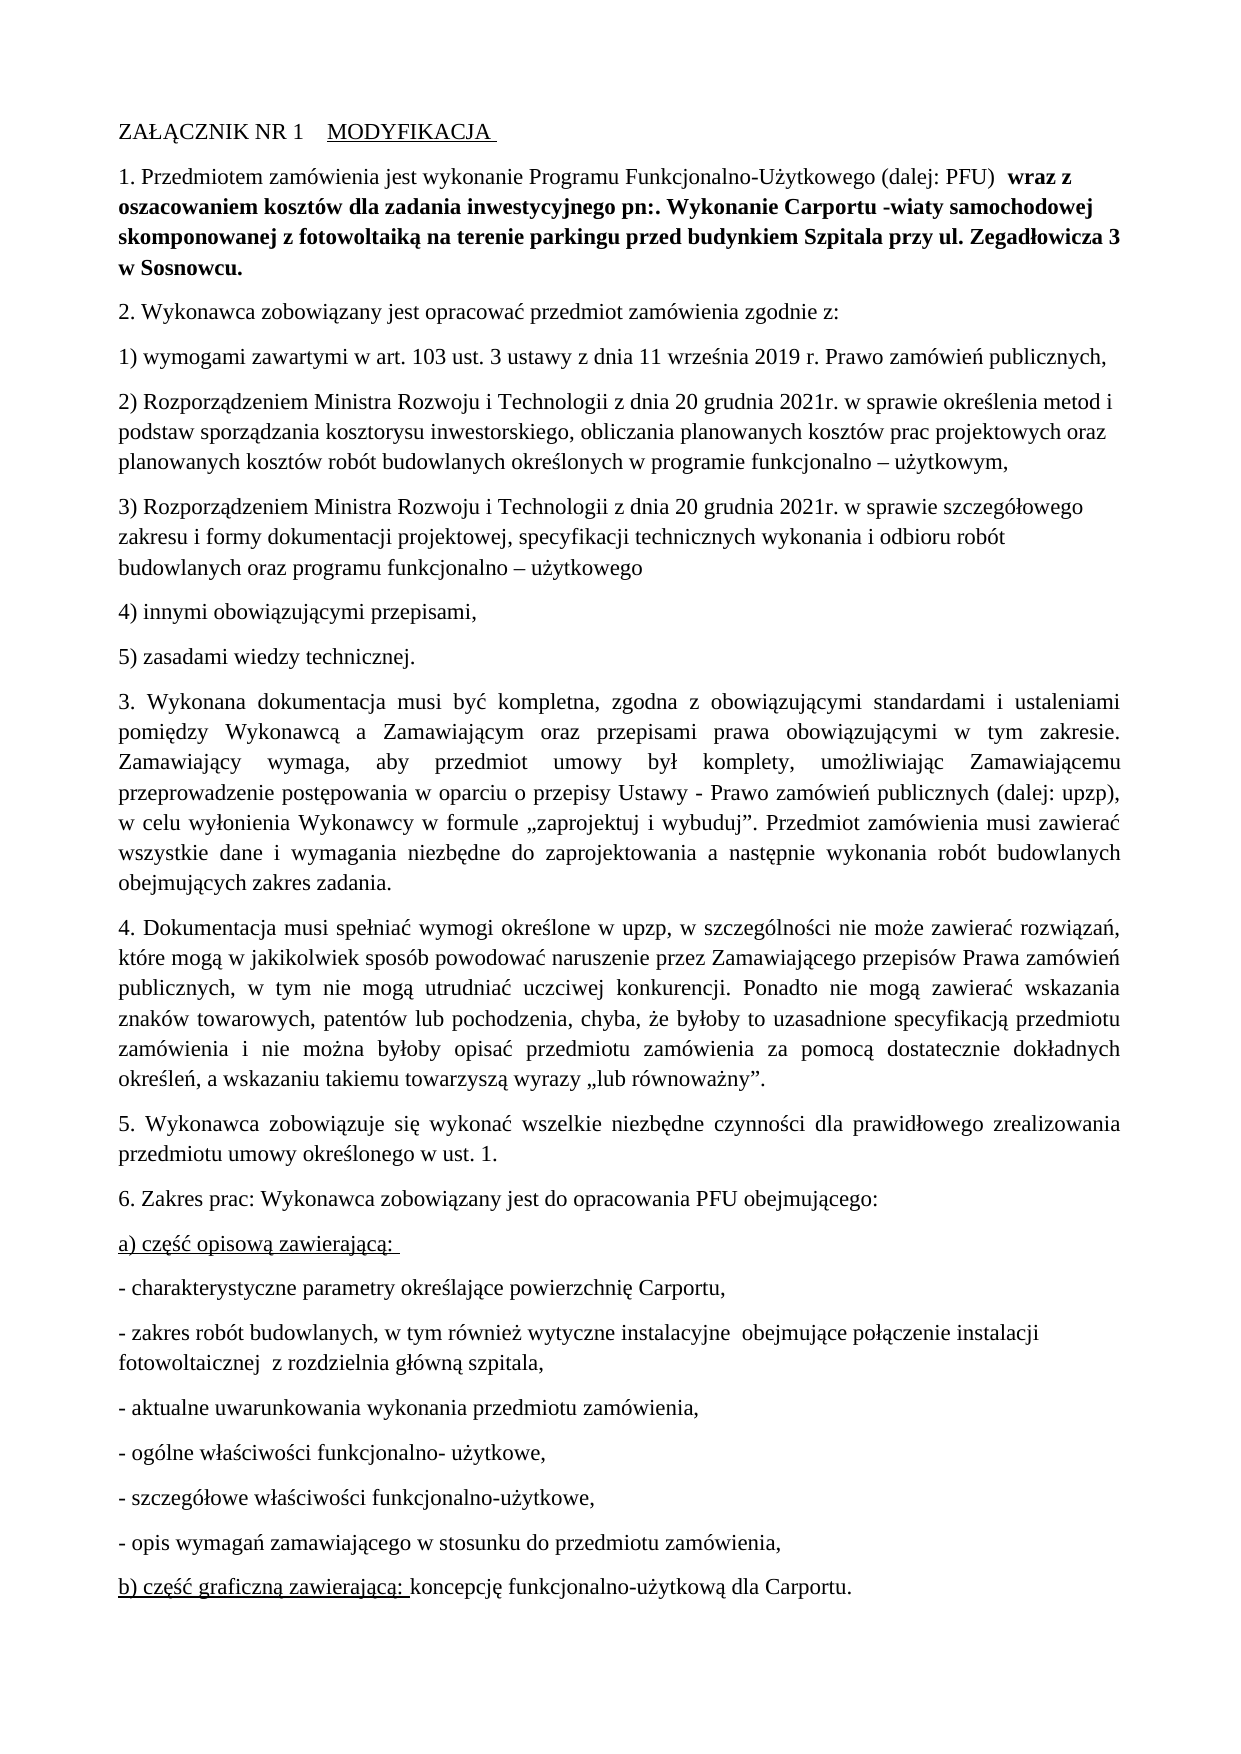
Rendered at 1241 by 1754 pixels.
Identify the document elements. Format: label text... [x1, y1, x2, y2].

text 4) innymi obowiązującymi przepisami, [118, 598, 1122, 625]
text 5. Wykonawca zobowiązuje się wykonać wszelkie niezbędne czynności dla prawidłowego zrealizowania przedmiotu umowy określonego w ust. 1. [118, 1110, 1122, 1166]
text 1. Przedmiotem zamówienia jest wykonanie Programu Funkcjonalno-Użytkowego (dalej: PFU) wraz z oszacowaniem kosztów dla zadania inwestycyjnego pn:. Wykonanie Carportu -wiaty samochodowej skomponowanej z fotowoltaiką na terenie parkingu przed budynkiem Szpitala przy ul. Zegadłowicza 3 w Sosnowcu. [118, 163, 1122, 280]
text 3) Rozporządzeniem Ministra Rozwoju i Technologii z dnia 20 grudnia 2021r. w sprawie szczegółowego zakresu i formy dokumentacji projektowej, specyfikacji technicznych wykonania i odbioru robót budowlanych oraz programu funkcjonalno – użytkowego [118, 493, 1122, 580]
text - charakterystyczne parametry określające powierzchnię Carportu, [118, 1274, 1122, 1301]
text a) część opisową zawierającą: [118, 1229, 1122, 1256]
text - opis wymagań zamawiającego w stosunku do przedmiotu zamówienia, [118, 1528, 1122, 1555]
text 2) Rozporządzeniem Ministra Rozwoju i Technologii z dnia 20 grudnia 2021r. w sprawie określenia metod i podstaw sporządzania kosztorysu inwestorskiego, obliczania planowanych kosztów prac projektowych oraz planowanych kosztów robót budowlanych określonych w programie funkcjonalno – użytkowym, [118, 388, 1122, 475]
text 6. Zakres prac: Wykonawca zobowiązany jest do opracowania PFU obejmującego: [118, 1185, 1122, 1211]
text - szczegółowe właściwości funkcjonalno-użytkowe, [118, 1484, 1122, 1510]
text - zakres robót budowlanych, w tym również wytyczne instalacyjne obejmujące połączenie instalacji fotowoltaicznej z rozdzielnia główną szpitala, [118, 1319, 1122, 1376]
text - aktualne uwarunkowania wykonania przedmiotu zamówienia, [118, 1394, 1122, 1421]
text - ogólne właściwości funkcjonalno- użytkowe, [118, 1439, 1122, 1465]
text 2. Wykonawca zobowiązany jest opracować przedmiot zamówienia zgodnie z: [118, 298, 1122, 325]
text 4. Dokumentacja musi spełniać wymogi określone w upzp, w szczególności nie może zawierać rozwiązań, które mogą w jakikolwiek sposób powodować naruszenie przez Zamawiającego przepisów Prawa zamówień publicznych, w tym nie mogą utrudniać uczciwej konkurencji. Ponadto nie mogą zawierać wskazania znaków towarowych, patentów lub pochodzenia, chyba, że byłoby to uzasadnione specyfikacją przedmiotu zamówienia i nie można byłoby opisać przedmiotu zamówienia za pomocą dostatecznie dokładnych określeń, a wskazaniu takiemu towarzyszą wyrazy „lub równoważny”. [118, 914, 1122, 1091]
text 5) zasadami wiedzy technicznej. [118, 643, 1122, 669]
text 3. Wykonana dokumentacja musi być kompletna, zgodna z obowiązującymi standardami i ustaleniami pomiędzy Wykonawcą a Zamawiającym oraz przepisami prawa obowiązującymi w tym zakresie. Zamawiający wymaga, aby przedmiot umowy był komplety, umożliwiając Zamawiającemu przeprowadzenie postępowania w oparciu o przepisy Ustawy - Prawo zamówień publicznych (dalej: upzp), w celu wyłonienia Wykonawcy w formule „zaprojektuj i wybuduj”. Przedmiot zamówienia musi zawierać wszystkie dane i wymagania niezbędne do zaprojektowania a następnie wykonania robót budowlanych obejmujących zakres zadania. [118, 688, 1122, 896]
text ZAŁĄCZNIK NR 1 MODYFIKACJA [118, 118, 1122, 144]
text b) część graficzną zawierającą: koncepcję funkcjonalno-użytkową dla Carportu. [118, 1573, 1122, 1600]
text 1) wymogami zawartymi w art. 103 ust. 3 ustawy z dnia 11 września 2019 r. Prawo zamówień publicznych, [118, 343, 1122, 369]
